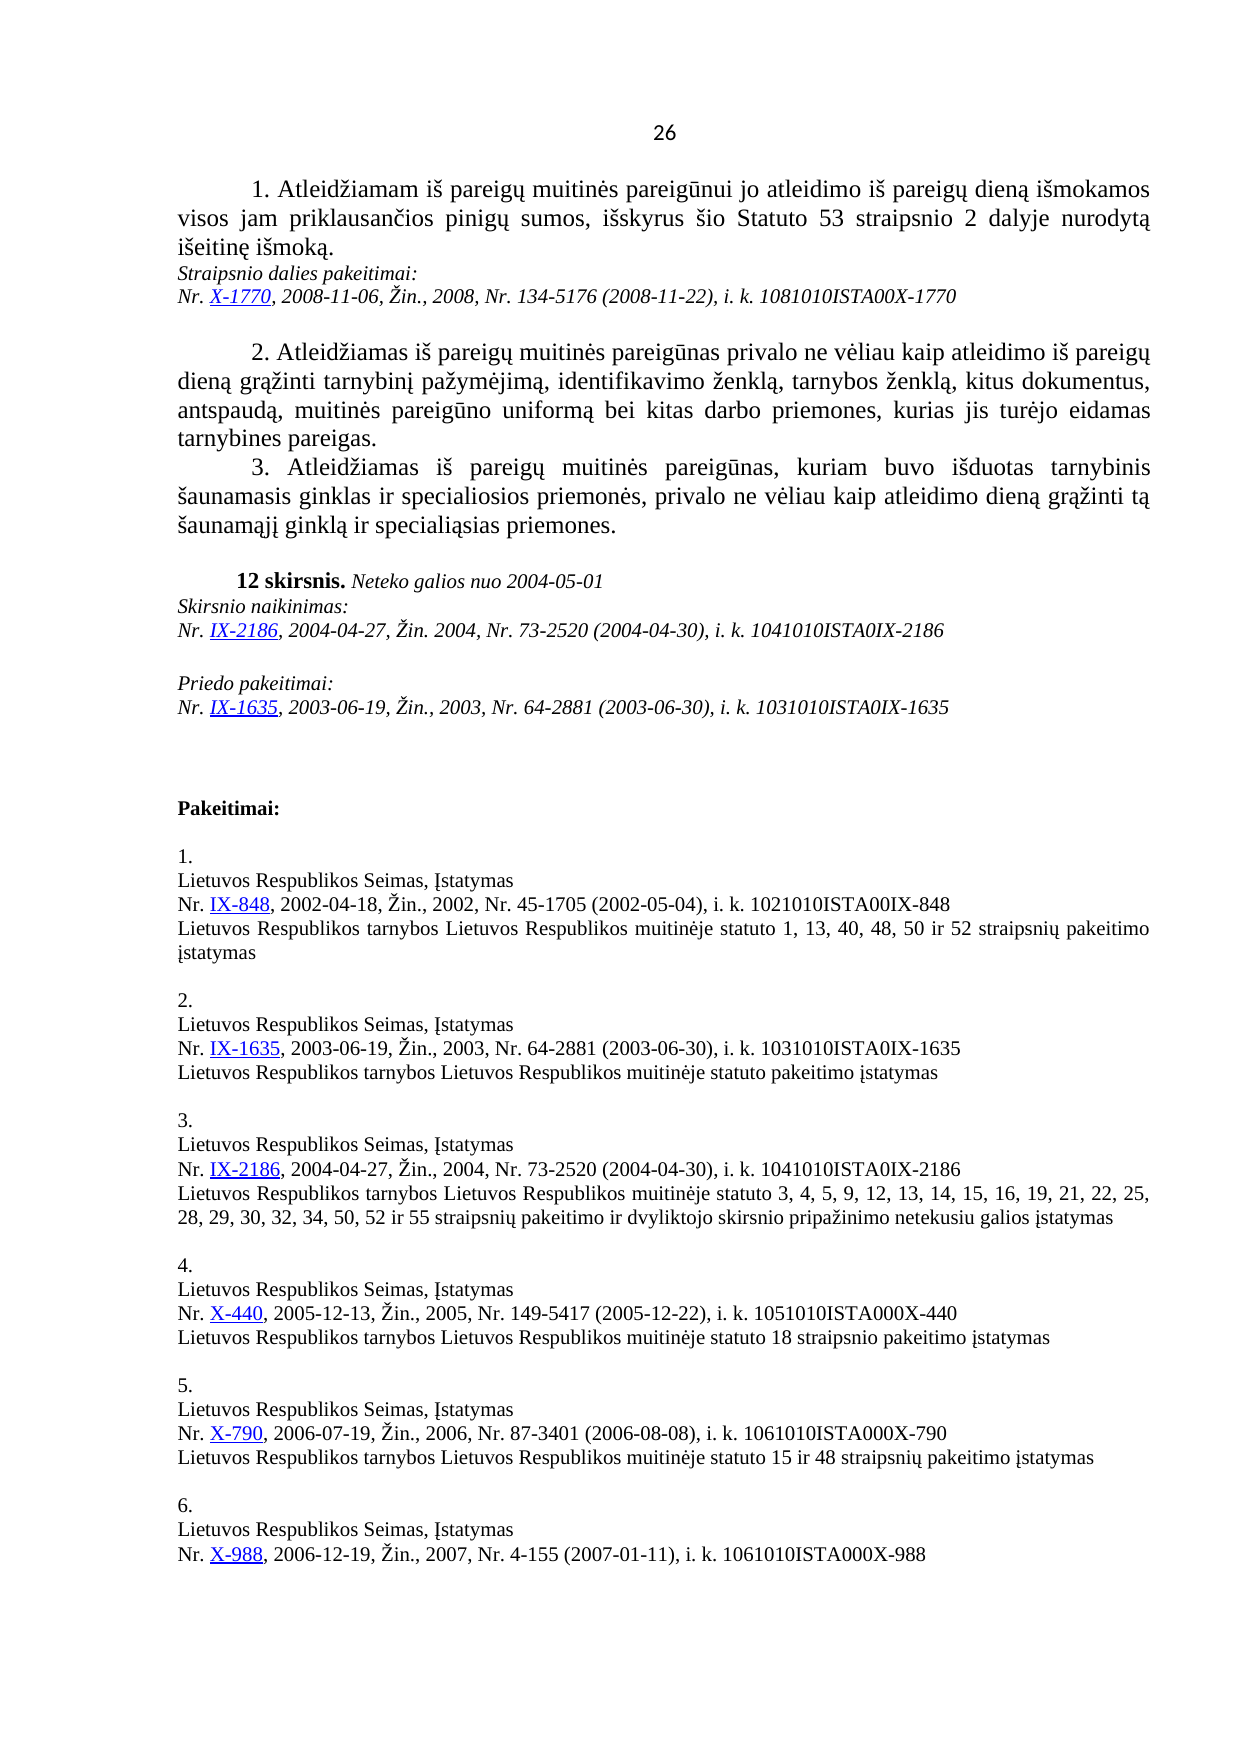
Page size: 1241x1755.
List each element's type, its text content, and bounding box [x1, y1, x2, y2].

text Nr. X-1770, 2008-11-06, Žin., 2008, Nr. 134-5176 (2008-11-22), i. k. 1081010ISTA00X-1770 [177, 284, 1152, 308]
text Lietuvos Respublikos Seimas, Įstatymas [177, 1012, 1152, 1036]
text 6. [177, 1493, 1152, 1517]
text Nr. IX-848, 2002-04-18, Žin., 2002, Nr. 45-1705 (2002-05-04), i. k. 1021010ISTA00IX-848 [177, 892, 1152, 916]
text Nr. X-440, 2005-12-13, Žin., 2005, Nr. 149-5417 (2005-12-22), i. k. 1051010ISTA000X-440 [177, 1301, 1152, 1325]
text Lietuvos Respublikos tarnybos Lietuvos Respublikos muitinėje statuto 1, 13, 40, 48, 50 ir 52 straipsnių pakeitimo įstatymas [177, 916, 1152, 964]
text Pakeitimai: [177, 796, 1152, 819]
text Lietuvos Respublikos Seimas, Įstatymas [177, 1517, 1152, 1541]
text Nr. IX-2186, 2004-04-27, Žin. 2004, Nr. 73-2520 (2004-04-30), i. k. 1041010ISTA0IX-2186 [177, 618, 1152, 642]
text Lietuvos Respublikos Seimas, Įstatymas [177, 1277, 1152, 1301]
text Lietuvos Respublikos tarnybos Lietuvos Respublikos muitinėje statuto 18 straipsnio pakeitimo įstatymas [177, 1325, 1152, 1349]
text 1. [177, 844, 1152, 868]
text 4. [177, 1253, 1152, 1277]
text Straipsnio dalies pakeitimai: [177, 260, 1152, 284]
text Nr. IX-2186, 2004-04-27, Žin., 2004, Nr. 73-2520 (2004-04-30), i. k. 1041010ISTA0IX-2186 [177, 1156, 1152, 1181]
text Lietuvos Respublikos Seimas, Įstatymas [177, 1132, 1152, 1156]
text Nr. IX-1635, 2003-06-19, Žin., 2003, Nr. 64-2881 (2003-06-30), i. k. 1031010ISTA0IX-1635 [177, 1036, 1152, 1060]
text Skirsnio naikinimas: [177, 594, 1152, 618]
text Lietuvos Respublikos tarnybos Lietuvos Respublikos muitinėje statuto pakeitimo įstatymas [177, 1060, 1152, 1084]
text Priedo pakeitimai: [177, 671, 1152, 694]
text Nr. X-988, 2006-12-19, Žin., 2007, Nr. 4-155 (2007-01-11), i. k. 1061010ISTA000X-988 [177, 1541, 1152, 1566]
text 12 skirsnis. Neteko galios nuo 2004-05-01 [177, 567, 1152, 594]
text Lietuvos Respublikos tarnybos Lietuvos Respublikos muitinėje statuto 15 ir 48 straipsnių pakeitimo įstatymas [177, 1445, 1152, 1469]
text Nr. X-790, 2006-07-19, Žin., 2006, Nr. 87-3401 (2006-08-08), i. k. 1061010ISTA000X-790 [177, 1421, 1152, 1445]
text Lietuvos Respublikos Seimas, Įstatymas [177, 868, 1152, 892]
text 2. Atleidžiamas iš pareigų muitinės pareigūnas privalo ne vėliau kaip atleidimo iš pareigų dieną grąžinti tarnybinį pažymėjimą, identifikavimo ženklą, tarnybos ženklą, kitus dokumentus, antspaudą, muitinės pareigūno uniformą bei kitas darbo priemones, kurias jis turėjo eidamas tarnybines pareigas. [177, 337, 1152, 452]
text 5. [177, 1373, 1152, 1397]
text Lietuvos Respublikos tarnybos Lietuvos Respublikos muitinėje statuto 3, 4, 5, 9, 12, 13, 14, 15, 16, 19, 21, 22, 25, 28, 29, 30, 32, 34, 50, 52 ir 55 straipsnių pakeitimo ir dvyliktojo skirsnio pripažinimo netekusiu galios įstatymas [177, 1181, 1152, 1229]
text 3. [177, 1108, 1152, 1132]
text 2. [177, 988, 1152, 1012]
text Lietuvos Respublikos Seimas, Įstatymas [177, 1397, 1152, 1421]
text 3. Atleidžiamas iš pareigų muitinės pareigūnas, kuriam buvo išduotas tarnybinis šaunamasis ginklas ir specialiosios priemonės, privalo ne vėliau kaip atleidimo dieną grąžinti tą šaunamąjį ginklą ir specialiąsias priemones. [177, 452, 1152, 538]
text Nr. IX-1635, 2003-06-19, Žin., 2003, Nr. 64-2881 (2003-06-30), i. k. 1031010ISTA0IX-1635 [177, 694, 1152, 719]
text 1. Atleidžiamam iš pareigų muitinės pareigūnui jo atleidimo iš pareigų dieną išmokamos visos jam priklausančios pinigų sumos, išskyrus šio Statuto 53 straipsnio 2 dalyje nurodytą išeitinę išmoką. [177, 174, 1152, 260]
